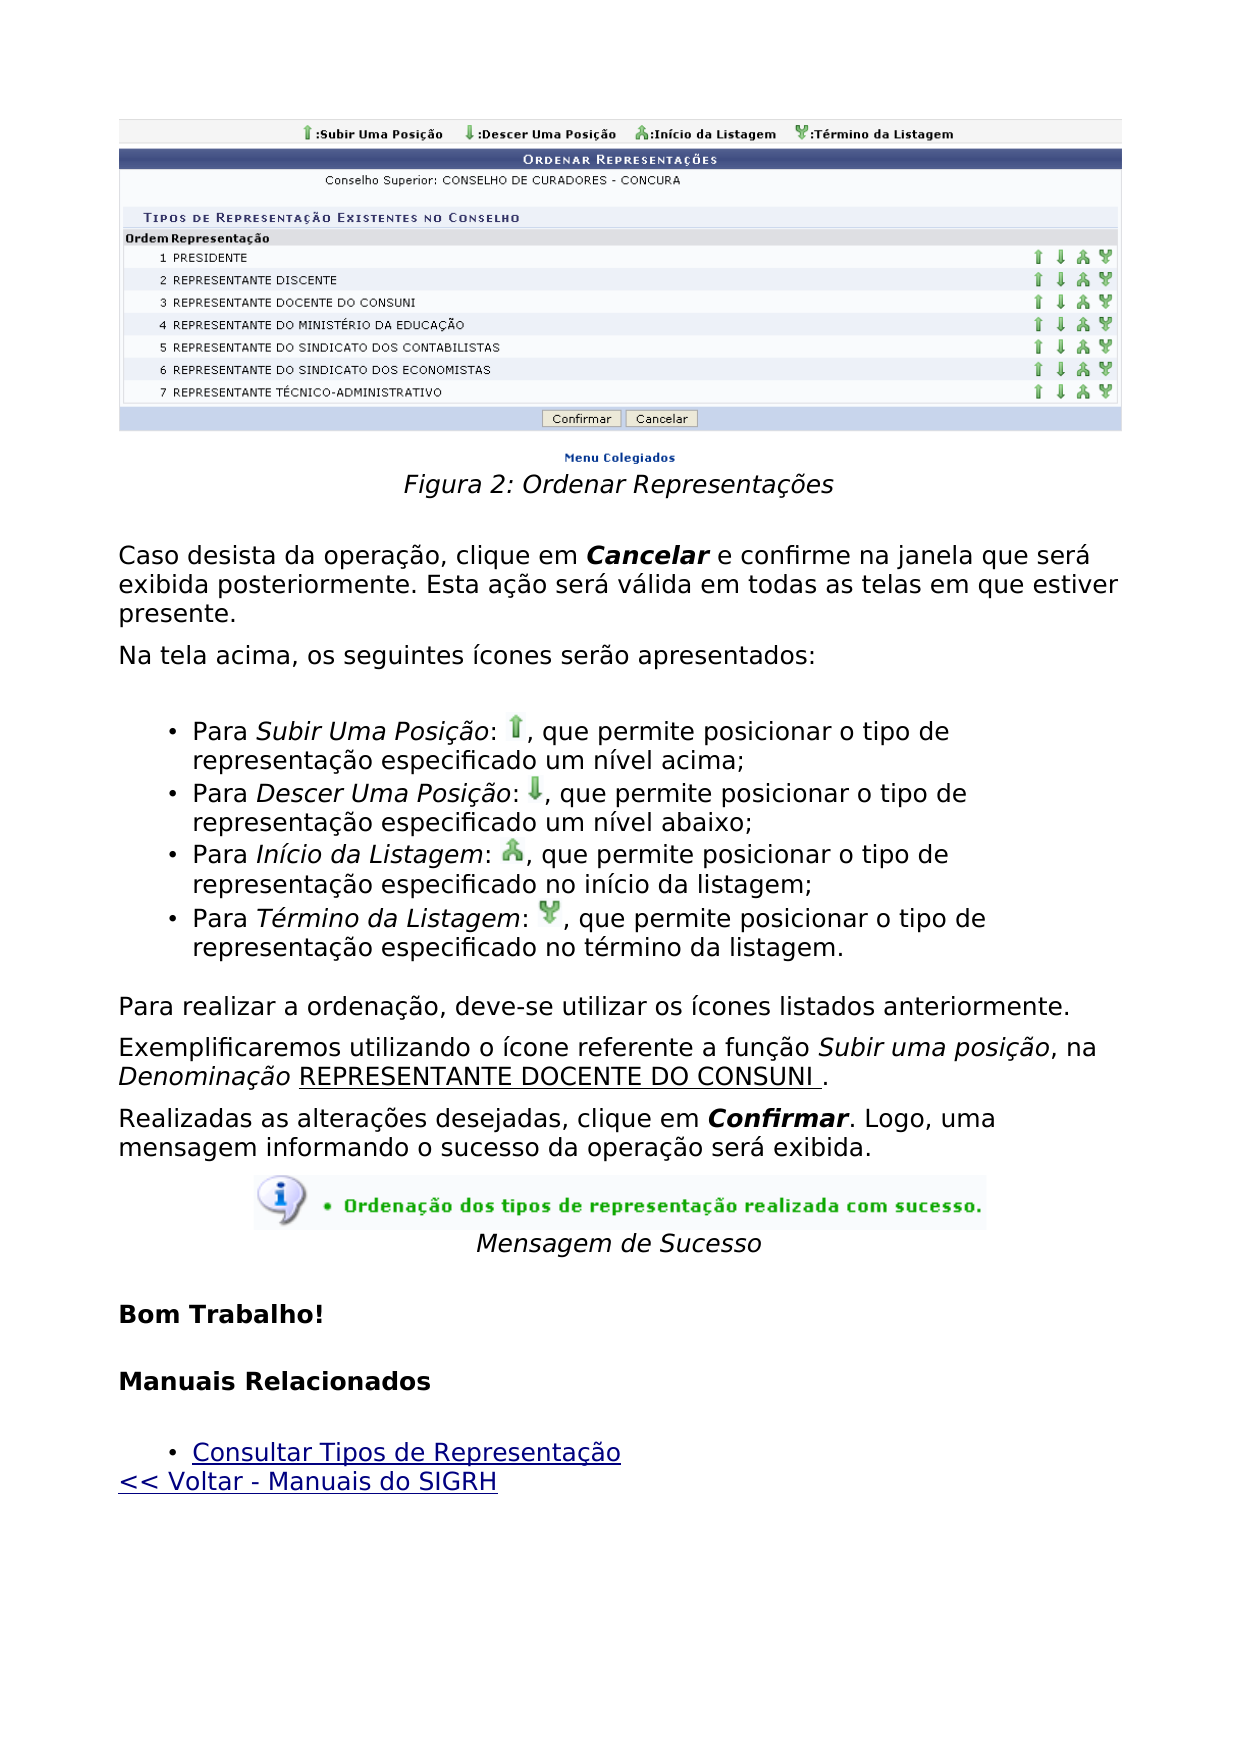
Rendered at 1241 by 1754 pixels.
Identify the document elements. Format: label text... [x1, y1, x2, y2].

list Para Subir Uma Posição: , que permite posicionar o tipo de representação especificado um nível acima; [177, 712, 1122, 776]
text Figura 2: Ordenar Representações [118, 471, 1122, 499]
list Consultar Tipos de Representação [177, 1438, 1122, 1467]
text Exemplificaremos utilizando o ícone referente a função Subir uma posição, na Denominação REPRESENTANTE DOCENTE DO CONSUNI . [118, 1033, 1122, 1092]
list Para Término da Listagem: , que permite posicionar o tipo de representação especificado no término da listagem. [177, 899, 1122, 962]
subtitle Manuais Relacionados [118, 1367, 1122, 1396]
picture [253, 1175, 987, 1230]
picture [505, 712, 526, 741]
text Para realizar a ordenação, deve-se utilizar os ícones listados anteriormente. [118, 992, 1122, 1021]
text Bom Trabalho! [118, 1301, 1122, 1330]
text << Voltar - Manuais do SIGRH [118, 1467, 1122, 1497]
picture [527, 775, 544, 803]
text Mensagem de Sucesso [254, 1230, 987, 1259]
list Para Descer Uma Posição: , que permite posicionar o tipo de representação especificado um nível abaixo; [177, 776, 1122, 837]
picture [537, 898, 563, 927]
picture [118, 118, 1123, 471]
text Caso desista da operação, clique em Cancelar e confirme na janela que será exibida posteriormente. Esta ação será válida em todas as telas em que estiver presente. [118, 541, 1122, 629]
list Para Início da Listagem: , que permite posicionar o tipo de representação especificado no início da listagem; [177, 837, 1122, 899]
picture [500, 837, 526, 864]
text Na tela acima, os seguintes ícones serão apresentados: [118, 641, 1122, 670]
text Realizadas as alterações desejadas, clique em Confirmar. Logo, uma mensagem informando o sucesso da operação será exibida. [118, 1104, 1122, 1162]
